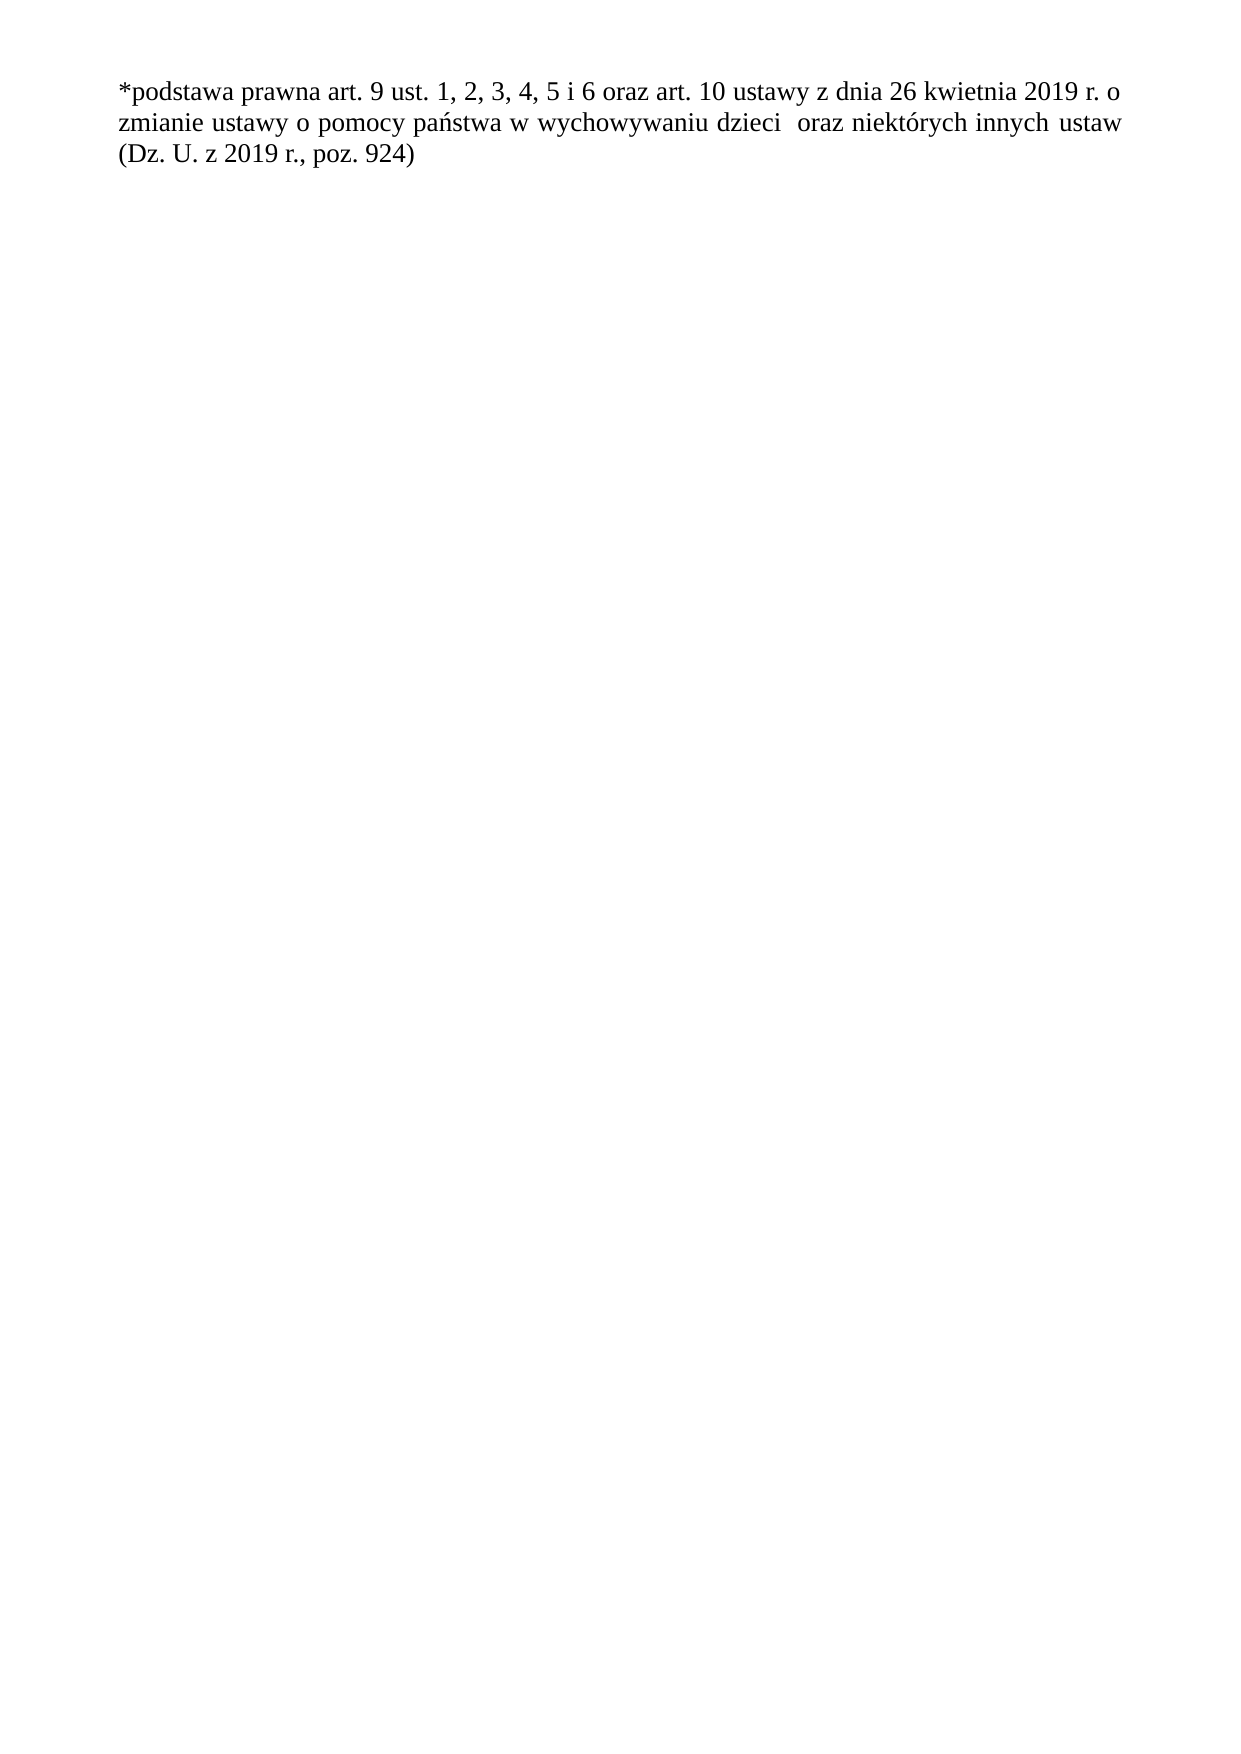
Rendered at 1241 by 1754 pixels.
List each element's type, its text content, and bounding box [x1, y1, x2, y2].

text *podstawa prawna art. 9 ust. 1, 2, 3, 4, 5 i 6 oraz art. 10 ustawy z dnia 26 kwietnia 2019 r. o zmianie ustawy o pomocy państwa w wychowywaniu dzieci oraz niektórych innych ustaw (Dz. U. z 2019 r., poz. 924) [118, 75, 1122, 168]
